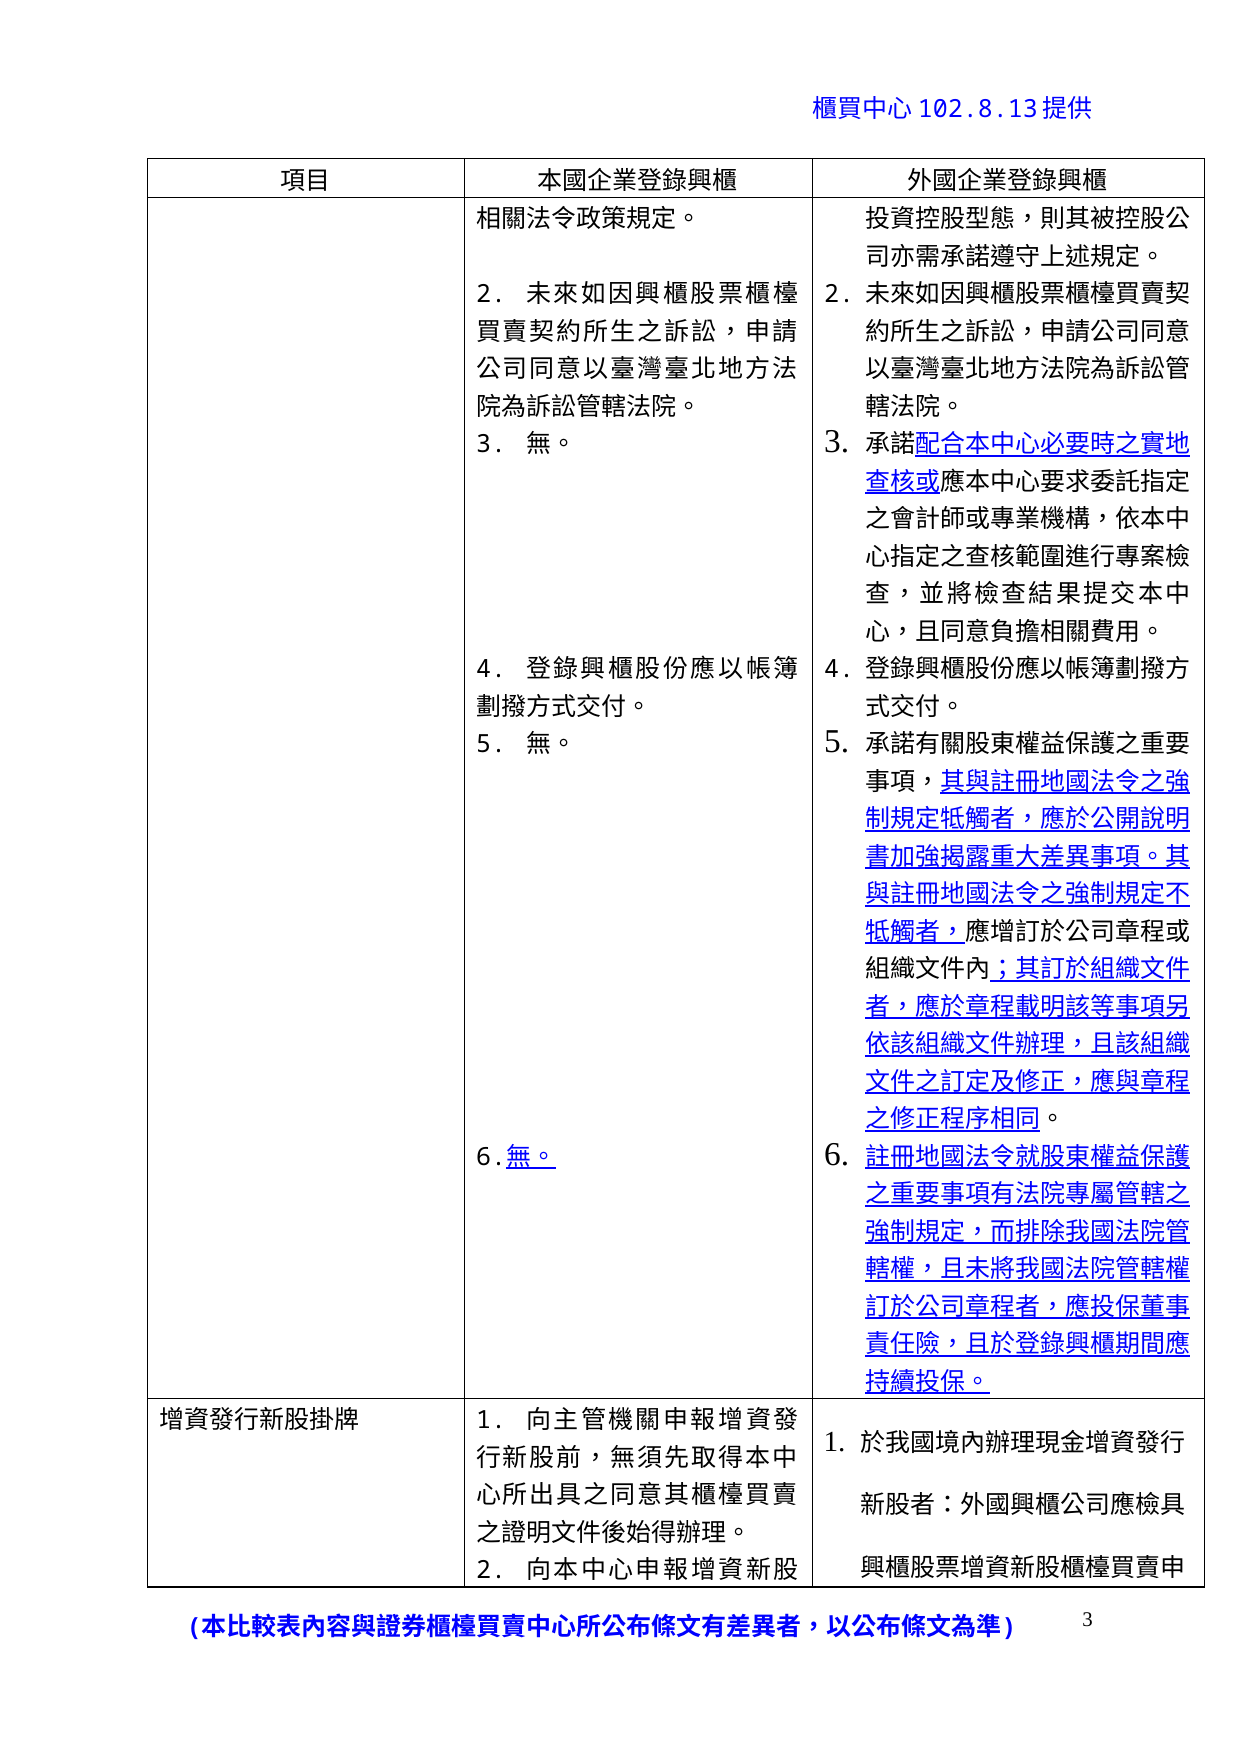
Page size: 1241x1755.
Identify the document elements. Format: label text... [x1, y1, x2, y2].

table_header 項目 [148, 159, 464, 197]
table_cell 於我國境內辦理現金增資發行新股者：外國興櫃公司應檢具興櫃股票增資新股櫃檯買賣申 [813, 1399, 1204, 1586]
table_cell 投資控股型態，則其被控股公司亦需承諾遵守上述規定。 未來如因興櫃股票櫃檯買賣契約所生之訴訟，申請公司同意以臺灣臺北地方法院為訴訟管轄法院。 承諾配合本中心必要時之實地查核或應本中心要求委託指定之會計師或專業機構，依本中心指定之查核範圍進行專案檢查，並將檢查結果提交本中心，且同意負擔相關費用。 登錄興櫃股份應以帳簿劃撥方式交付。 承諾有關股東權益保護之重要事項，其與註冊地國法令之強制規定牴觸者，應於公開說明書加強揭露重大差異事項。其與註冊地國法令之強制規定不牴觸者，應增訂於公司章程或組織文件內；其訂於組織文件者，應於章程載明該等事項另依該組織文件辦理，且該組織文件之訂定及修正，應與章程之修正程序相同。 註冊地國法令就股東權益保護之重要事項有法院專屬管轄之強制規定，而排除我國法院管轄權，且未將我國法院管轄權訂於公司章程者，應投保董事責任險，且於登錄興櫃期間應持續投保。 [813, 198, 1204, 1398]
table_cell 向主管機關申報增資發行新股前，無須先取得本中心所出具之同意其櫃檯買賣之證明文件後始得辦理。 向本中心申報增資新股登錄興櫃掛牌時，不論其係屬募集資金或無償配股性質，本中心均於檢查其所送之相關文件後，辦理市場公告。 [465, 1399, 812, 1586]
table_header 外國企業登錄興櫃 [813, 159, 1204, 197]
table_cell 係屬我國公開發行公司，本應遵守我國證交法及相關法令政策規定。 未來如因興櫃股票櫃檯買賣契約所生之訴訟，申請公司同意以臺灣臺北地方法院為訴訟管轄法院。 無。 登錄興櫃股份應以帳簿劃撥方式交付。 無。 6.無。 [465, 198, 812, 1398]
table_cell [148, 198, 464, 1398]
table_cell 增資發行新股掛牌 [148, 1399, 464, 1586]
table_header 本國企業登錄興櫃 [465, 159, 812, 197]
